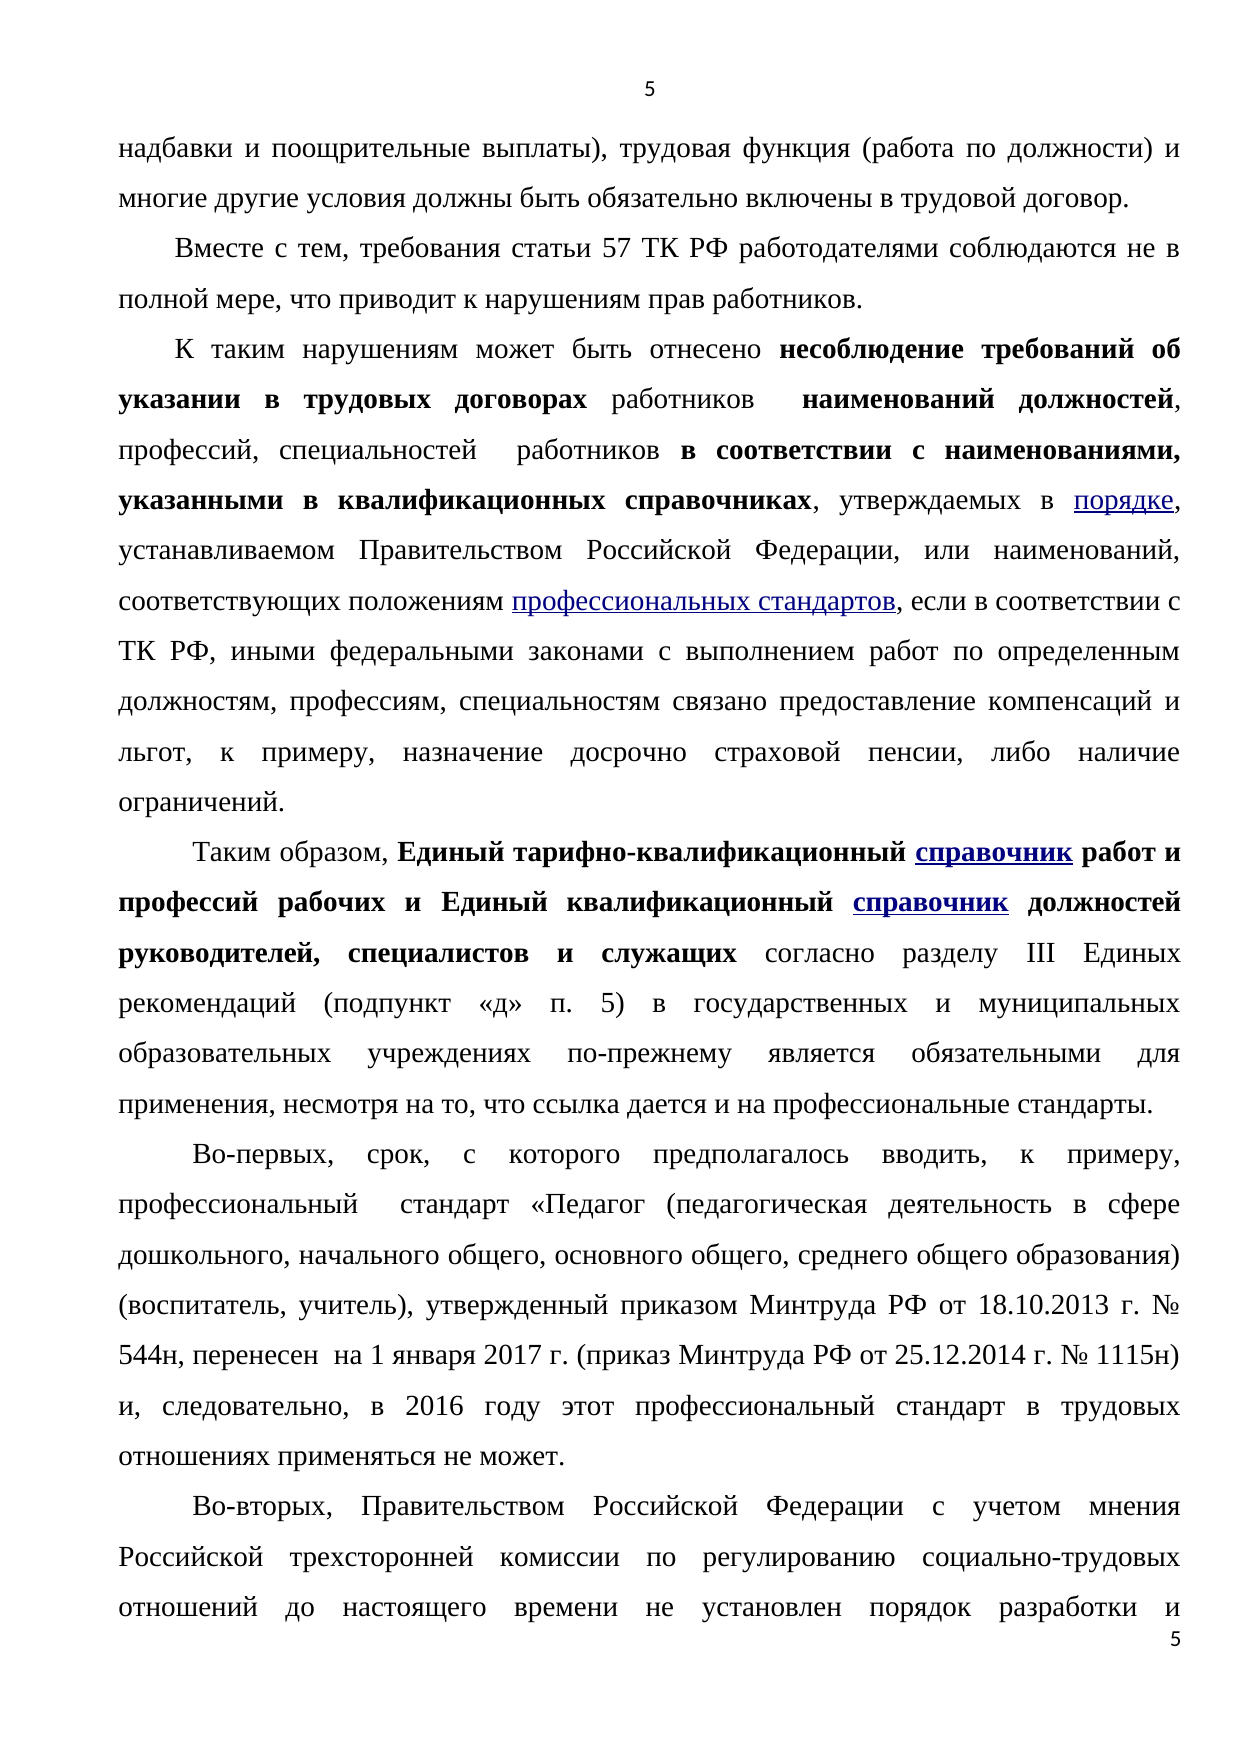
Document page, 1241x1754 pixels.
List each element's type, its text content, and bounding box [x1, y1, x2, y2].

text Во-первых, срок, с которого предполагалось вводить, к примеру, профессиональный стандарт «Педагог (педагогическая деятельность в сфере дошкольного, начального общего, основного общего, среднего общего образования) (воспитатель, учитель), утвержденный приказом Минтруда РФ от 18.10.2013 г. № 544н, перенесен на 1 января 2017 г. (приказ Минтруда РФ от 25.12.2014 г. № 1115н) и, следовательно, в 2016 году этот профессиональный стандарт в трудовых отношениях применяться не может. [118, 1136, 1181, 1472]
text Вместе с тем, требования статьи 57 ТК РФ работодателями соблюдаются не в полной мере, что приводит к нарушениям прав работников. [118, 231, 1181, 314]
text надбавки и поощрительные выплаты), трудовая функция (работа по должности) и многие другие условия должны быть обязательно включены в трудовой договор. [118, 130, 1181, 214]
text К таким нарушениям может быть отнесено несоблюдение требований об указании в трудовых договорах работников наименований должностей, профессий, специальностей работников в соответствии с наименованиями, указанными в квалификационных справочниках, утверждаемых в порядке, устанавливаемом Правительством Российской Федерации, или наименований, соответствующих положениям профессиональных стандартов, если в соответствии с ТК РФ, иными федеральными законами с выполнением работ по определенным должностям, профессиям, специальностям связано предоставление компенсаций и льгот, к примеру, назначение досрочно страховой пенсии, либо наличие ограничений. [118, 331, 1181, 817]
text Во-вторых, Правительством Российской Федерации с учетом мнения Российской трехсторонней комиссии по регулированию социально-трудовых отношений до настоящего времени не установлен порядок разработки и [118, 1488, 1181, 1622]
text Таким образом, Единый тарифно-квалификационный справочник работ и профессий рабочих и Единый квалификационный справочник должностей руководителей, специалистов и служащих согласно разделу III Единых рекомендаций (подпункт «д» п. 5) в государственных и муниципальных образовательных учреждениях по-прежнему является обязательными для применения, несмотря на то, что ссылка дается и на профессиональные стандарты. [118, 834, 1181, 1119]
